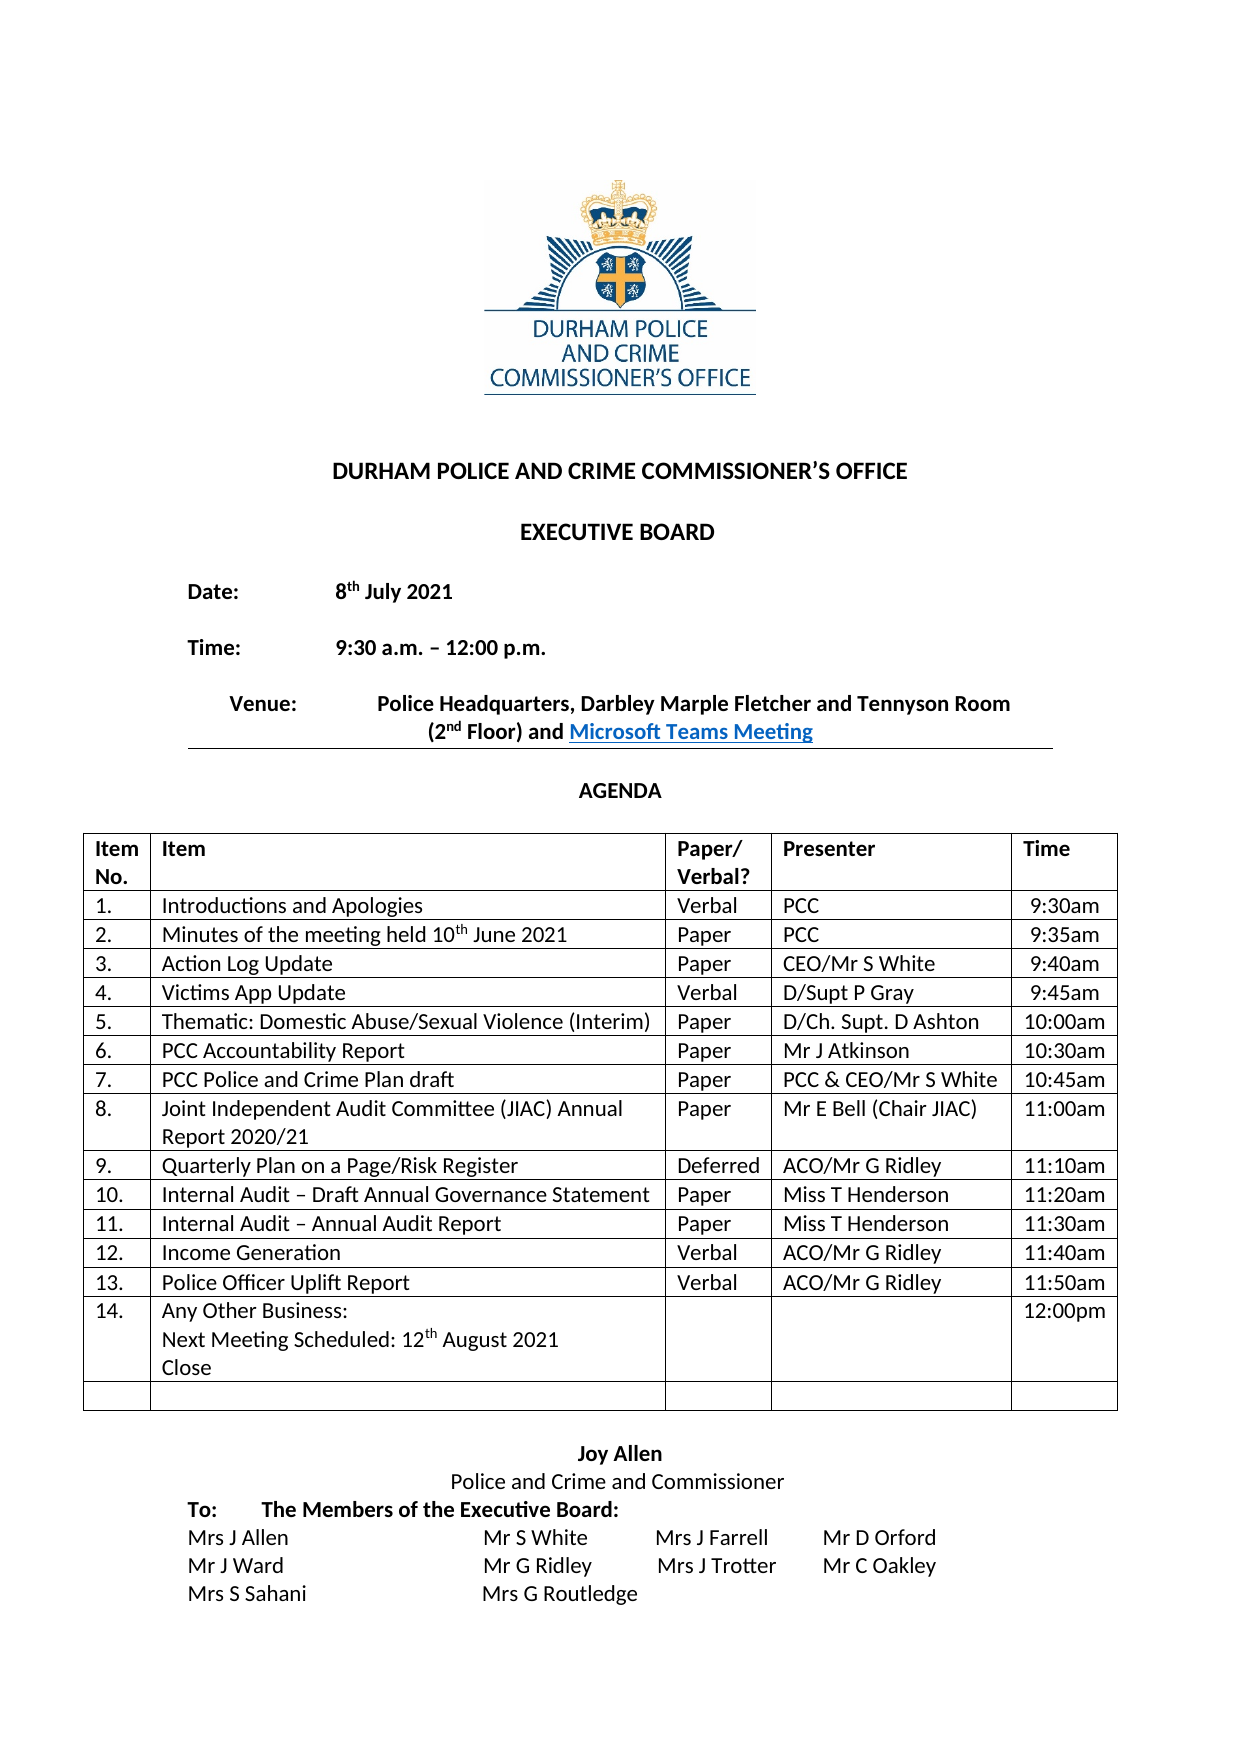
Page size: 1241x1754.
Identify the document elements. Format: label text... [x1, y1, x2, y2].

table_cell 1. [84, 891, 150, 919]
table_header Time [1012, 834, 1117, 890]
table_cell Deferred [666, 1151, 771, 1179]
table_cell [151, 1382, 665, 1410]
table_cell Miss T Henderson [772, 1210, 1011, 1237]
text Police and Crime and Commissioner [187, 1467, 1053, 1495]
table_cell [772, 1382, 1011, 1410]
table_cell 11. [84, 1210, 150, 1237]
table_cell Paper [666, 949, 771, 977]
table_cell PCC & CEO/Mr S White [772, 1065, 1011, 1093]
text Mrs J Allen Mr S White Mrs J Farrell Mr D Orford [187, 1523, 1053, 1551]
table_cell Miss T Henderson [772, 1180, 1011, 1208]
table_header Paper/ Verbal? [666, 834, 771, 890]
table_cell Thematic: Domestic Abuse/Sexual Violence (Interim) [151, 1007, 665, 1035]
text To: The Members of the Executive Board: [187, 1495, 1053, 1523]
table_cell 11:50am [1012, 1268, 1117, 1296]
table_cell 9:40am [1012, 949, 1117, 977]
table_cell Paper [666, 920, 771, 948]
table_cell Quarterly Plan on a Page/Risk Register [151, 1151, 665, 1179]
table_cell Verbal [666, 891, 771, 919]
table_cell Paper [666, 1036, 771, 1064]
table_cell 4. [84, 978, 150, 1006]
table_cell 11:20am [1012, 1180, 1117, 1208]
table_cell 7. [84, 1065, 150, 1093]
text Venue: Police Headquarters, Darbley Marple Fletcher and Tennyson Room (2nd Floor) and Microsoft Teams Meeting [187, 689, 1053, 749]
title DURHAM POLICE AND CRIME COMMISSIONER’S OFFICE [187, 455, 1053, 486]
table_cell Paper [666, 1007, 771, 1035]
table_cell 10:45am [1012, 1065, 1117, 1093]
table_cell Minutes of the meeting held 10th June 2021 [151, 920, 665, 948]
table_cell ACO/Mr G Ridley [772, 1268, 1011, 1296]
table_cell 11:40am [1012, 1239, 1117, 1267]
table_cell 13. [84, 1268, 150, 1296]
table_cell Mr E Bell (Chair JIAC) [772, 1094, 1011, 1150]
table_cell Paper [666, 1180, 771, 1208]
table_cell 9. [84, 1151, 150, 1179]
table_cell 10:30am [1012, 1036, 1117, 1064]
table_cell Action Log Update [151, 949, 665, 977]
table_cell PCC Police and Crime Plan draft [151, 1065, 665, 1093]
table_cell [1012, 1382, 1117, 1410]
table_cell 6. [84, 1036, 150, 1064]
table_cell ACO/Mr G Ridley [772, 1239, 1011, 1267]
table_cell 10:00am [1012, 1007, 1117, 1035]
table_cell Internal Audit – Draft Annual Governance Statement [151, 1180, 665, 1208]
table_cell 5. [84, 1007, 150, 1035]
table_cell [84, 1382, 150, 1410]
table_cell Paper [666, 1094, 771, 1150]
table_header Item [151, 834, 665, 890]
table_cell Any Other Business: Next Meeting Scheduled: 12th August 2021 Close [151, 1297, 665, 1381]
table_cell Income Generation [151, 1239, 665, 1267]
table_cell 14. [84, 1297, 150, 1381]
table_cell ACO/Mr G Ridley [772, 1151, 1011, 1179]
table_cell 9:30am [1012, 891, 1117, 919]
table_cell PCC [772, 891, 1011, 919]
table_cell Verbal [666, 1268, 771, 1296]
table_cell CEO/Mr S White [772, 949, 1011, 977]
table_cell 8. [84, 1094, 150, 1150]
table_cell Police Officer Uplift Report [151, 1268, 665, 1296]
table_cell PCC [772, 920, 1011, 948]
table_cell 9:35am [1012, 920, 1117, 948]
table_cell D/Ch. Supt. D Ashton [772, 1007, 1011, 1035]
table_cell 9:45am [1012, 978, 1117, 1006]
text Joy Allen [187, 1411, 1053, 1467]
table_cell Verbal [666, 978, 771, 1006]
table_cell 11:30am [1012, 1210, 1117, 1237]
table_cell [666, 1297, 771, 1381]
text EXECUTIVE BOARD [187, 516, 1053, 547]
table_cell Victims App Update [151, 978, 665, 1006]
table_cell Paper [666, 1065, 771, 1093]
table_header Presenter [772, 834, 1011, 890]
table_cell Introductions and Apologies [151, 891, 665, 919]
table_cell [772, 1297, 1011, 1381]
table_cell 12:00pm [1012, 1297, 1117, 1381]
table_cell Paper [666, 1210, 771, 1237]
table_cell 3. [84, 949, 150, 977]
table_header Item No. [84, 834, 150, 890]
table_cell 10. [84, 1180, 150, 1208]
table_cell 11:10am [1012, 1151, 1117, 1179]
table_cell 12. [84, 1239, 150, 1267]
text AGENDA [187, 777, 1053, 805]
text Date: 8th July 2021 [187, 577, 1053, 605]
table_cell Mr J Atkinson [772, 1036, 1011, 1064]
table_cell 2. [84, 920, 150, 948]
text Mrs S Sahani Mrs G Routledge [187, 1579, 1053, 1607]
text Mr J Ward Mr G Ridley Mrs J Trotter Mr C Oakley [187, 1551, 1053, 1579]
text Time: 9:30 a.m. – 12:00 p.m. [187, 633, 1053, 661]
table_cell 11:00am [1012, 1094, 1117, 1150]
table_cell Internal Audit – Annual Audit Report [151, 1210, 665, 1237]
table_cell Verbal [666, 1239, 771, 1267]
table_cell [666, 1382, 771, 1410]
table_cell PCC Accountability Report [151, 1036, 665, 1064]
table_cell D/Supt P Gray [772, 978, 1011, 1006]
table_cell Joint Independent Audit Committee (JIAC) Annual Report 2020/21 [151, 1094, 665, 1150]
